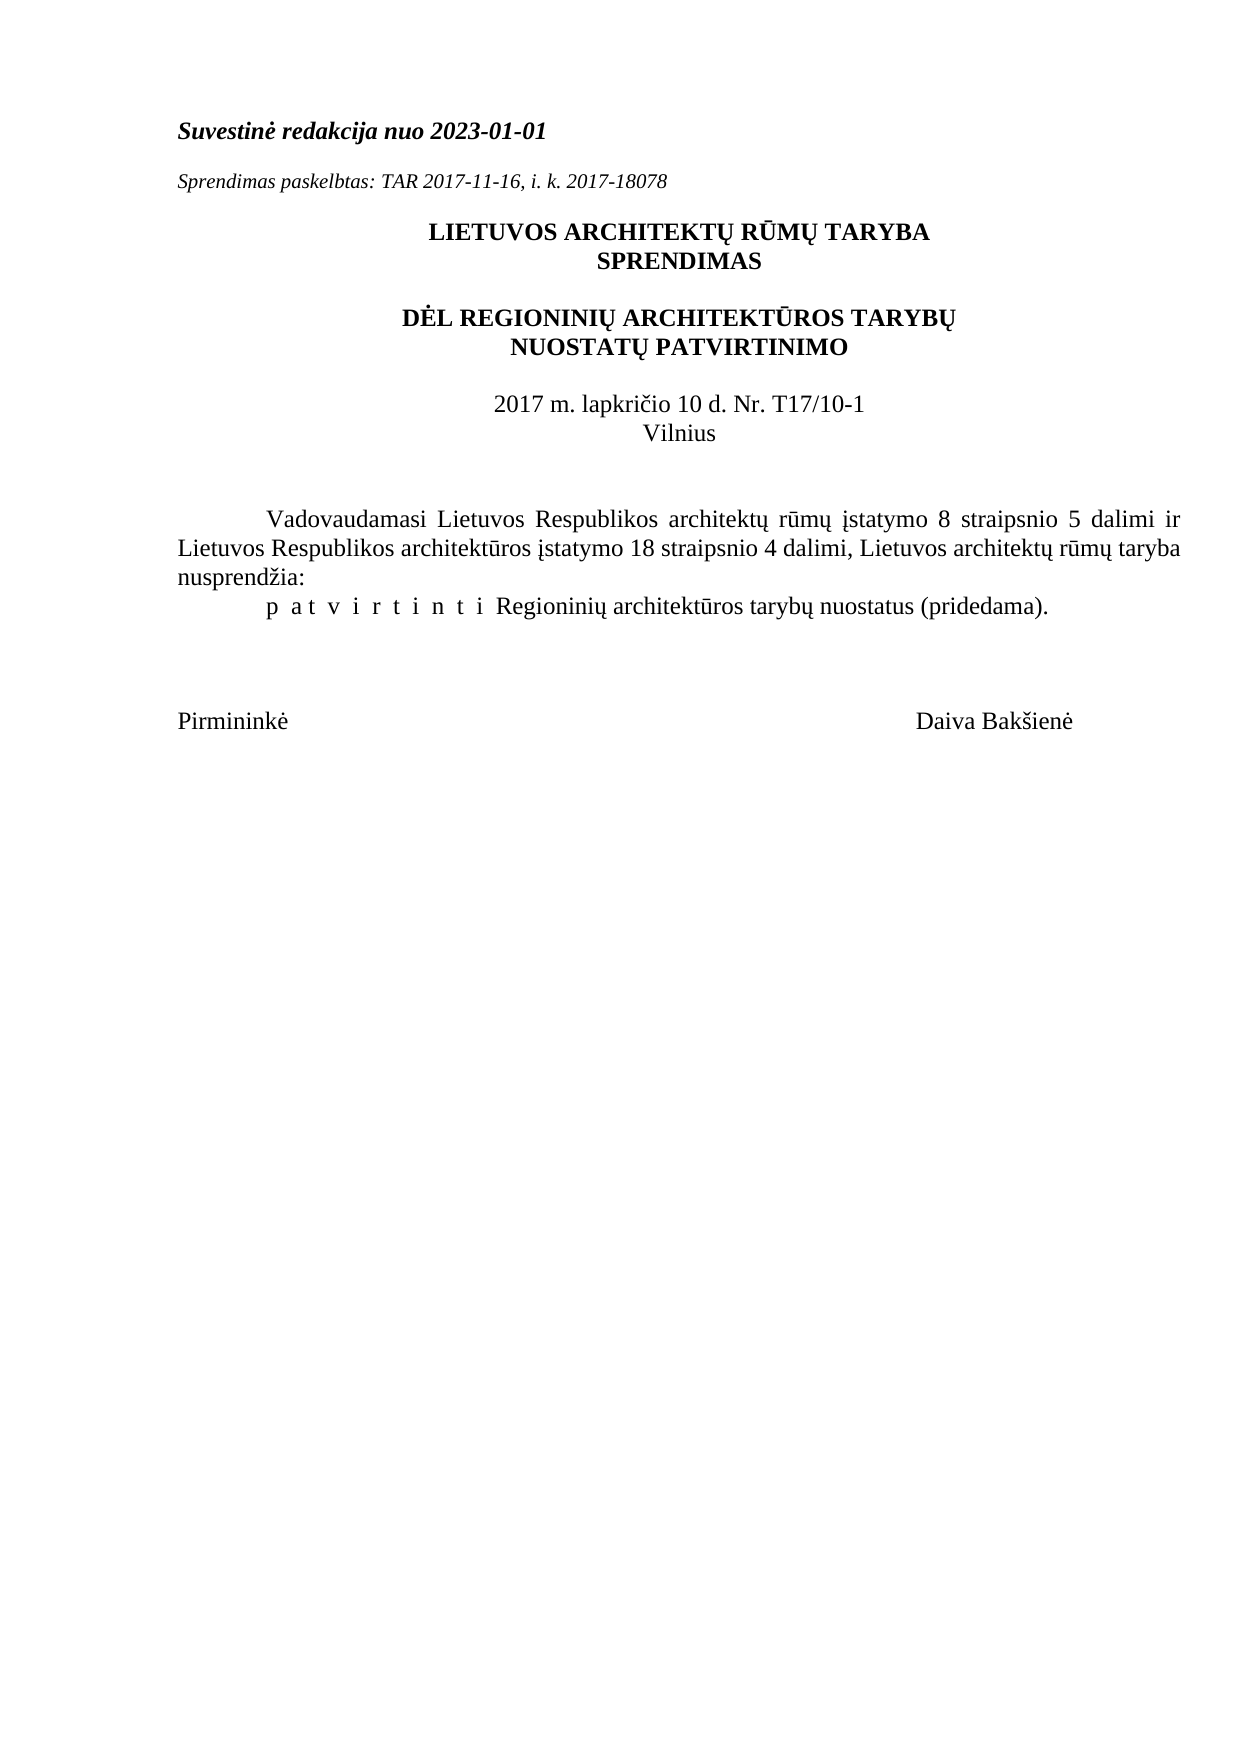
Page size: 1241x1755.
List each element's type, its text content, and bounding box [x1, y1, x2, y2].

text Vadovaudamasi Lietuvos Respublikos architektų rūmų įstatymo 8 straipsnio 5 dalimi ir Lietuvos Respublikos architektūros įstatymo 18 straipsnio 4 dalimi, Lietuvos architektų rūmų taryba nusprendžia: [177, 504, 1181, 591]
text LIETUVOS ARCHITEKTŲ RŪMŲ TARYBA [177, 217, 1181, 246]
text Vilnius [177, 418, 1181, 447]
text Suvestinė redakcija nuo 2023-01-01 [177, 116, 1181, 145]
text Pirmininkė Daiva Bakšienė [177, 706, 1178, 734]
text NUOSTATŲ PATVIRTINIMO [177, 332, 1181, 361]
text SPRENDIMAS [177, 246, 1181, 274]
text DĖL REGIONINIŲ ARCHITEKTŪROS TARYBŲ [177, 303, 1181, 332]
text 2017 m. lapkričio 10 d. Nr. T17/10-1 [177, 389, 1181, 418]
text Sprendimas paskelbtas: TAR 2017-11-16, i. k. 2017-18078 [177, 169, 1181, 193]
text p a t v i r t i n t i Regioninių architektūros tarybų nuostatus (pridedama). [178, 591, 1178, 619]
